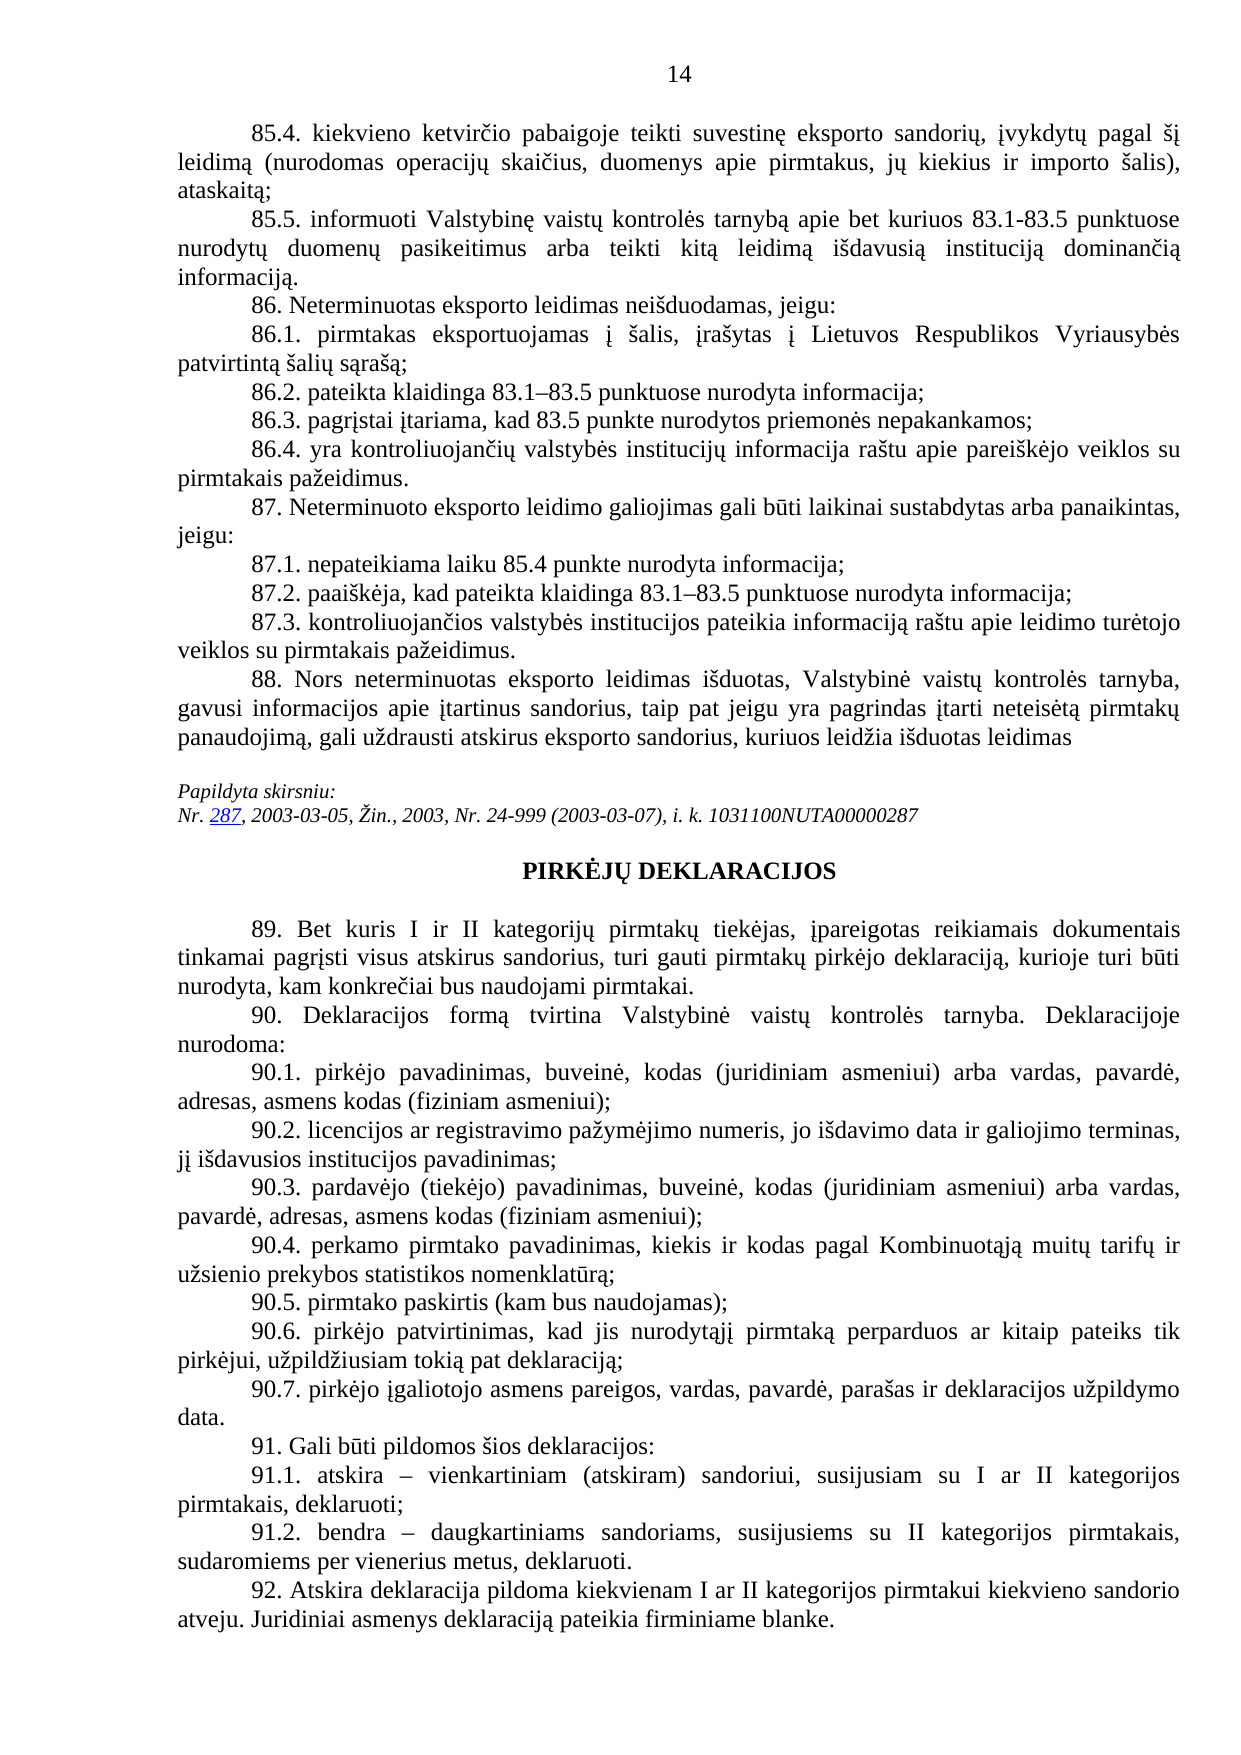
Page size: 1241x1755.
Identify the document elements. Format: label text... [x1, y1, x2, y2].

text 87.1. nepateikiama laiku 85.4 punkte nurodyta informacija; [177, 549, 1181, 578]
text 90. Deklaracijos formą tvirtina Valstybinė vaistų kontrolės tarnyba. Deklaracijoje nurodoma: [177, 1000, 1181, 1057]
text 91. Gali būti pildomos šios deklaracijos: [177, 1431, 1181, 1460]
text 89. Bet kuris I ir II kategorijų pirmtakų tiekėjas, įpareigotas reikiamais dokumentais tinkamai pagrįsti visus atskirus sandorius, turi gauti pirmtakų pirkėjo deklaraciją, kurioje turi būti nurodyta, kam konkrečiai bus naudojami pirmtakai. [177, 914, 1181, 1000]
text 86. Neterminuotas eksporto leidimas neišduodamas, jeigu: [177, 291, 1181, 319]
text 88. Nors neterminuotas eksporto leidimas išduotas, Valstybinė vaistų kontrolės tarnyba, gavusi informacijos apie įtartinus sandorius, taip pat jeigu yra pagrindas įtarti neteisėtą pirmtakų panaudojimą, gali uždrausti atskirus eksporto sandorius, kuriuos leidžia išduotas leidimas [177, 664, 1181, 751]
text Nr. 287, 2003-03-05, Žin., 2003, Nr. 24-999 (2003-03-07), i. k. 1031100NUTA00000287 [177, 803, 1181, 827]
text 90.1. pirkėjo pavadinimas, buveinė, kodas (juridiniam asmeniui) arba vardas, pavardė, adresas, asmens kodas (fiziniam asmeniui); [177, 1057, 1181, 1115]
text 92. Atskira deklaracija pildoma kiekvienam I ar II kategorijos pirmtakui kiekvieno sandorio atveju. Juridiniai asmenys deklaraciją pateikia firminiame blanke. [177, 1575, 1181, 1632]
text 87.3. kontroliuojančios valstybės institucijos pateikia informaciją raštu apie leidimo turėtojo veiklos su pirmtakais pažeidimus. [177, 607, 1181, 664]
text 86.4. yra kontroliuojančių valstybės institucijų informacija raštu apie pareiškėjo veiklos su pirmtakais pažeidimus. [177, 434, 1181, 492]
text PIRKĖJŲ DEKLARACIJOS [177, 856, 1181, 885]
text 90.4. perkamo pirmtako pavadinimas, kiekis ir kodas pagal Kombinuotąją muitų tarifų ir užsienio prekybos statistikos nomenklatūrą; [177, 1230, 1181, 1287]
text 91.2. bendra – daugkartiniams sandoriams, susijusiems su II kategorijos pirmtakais, sudaromiems per vienerius metus, deklaruoti. [177, 1517, 1181, 1575]
text 90.2. licencijos ar registravimo pažymėjimo numeris, jo išdavimo data ir galiojimo terminas, jį išdavusios institucijos pavadinimas; [177, 1115, 1181, 1172]
text 86.2. pateikta klaidinga 83.1–83.5 punktuose nurodyta informacija; [177, 377, 1181, 406]
text 90.7. pirkėjo įgaliotojo asmens pareigos, vardas, pavardė, parašas ir deklaracijos užpildymo data. [177, 1374, 1181, 1431]
text 90.3. pardavėjo (tiekėjo) pavadinimas, buveinė, kodas (juridiniam asmeniui) arba vardas, pavardė, adresas, asmens kodas (fiziniam asmeniui); [177, 1172, 1181, 1230]
text 91.1. atskira – vienkartiniam (atskiram) sandoriui, susijusiam su I ar II kategorijos pirmtakais, deklaruoti; [177, 1460, 1181, 1517]
text 85.5. informuoti Valstybinę vaistų kontrolės tarnybą apie bet kuriuos 83.1-83.5 punktuose nurodytų duomenų pasikeitimus arba teikti kitą leidimą išdavusią instituciją dominančią informaciją. [177, 204, 1181, 291]
text 87.2. paaiškėja, kad pateikta klaidinga 83.1–83.5 punktuose nurodyta informacija; [177, 578, 1181, 607]
text 90.5. pirmtako paskirtis (kam bus naudojamas); [177, 1287, 1181, 1316]
text Papildyta skirsniu: [177, 779, 1181, 803]
text 85.4. kiekvieno ketvirčio pabaigoje teikti suvestinę eksporto sandorių, įvykdytų pagal šį leidimą (nurodomas operacijų skaičius, duomenys apie pirmtakus, jų kiekius ir importo šalis), ataskaitą; [177, 118, 1181, 204]
text 86.3. pagrįstai įtariama, kad 83.5 punkte nurodytos priemonės nepakankamos; [177, 406, 1181, 434]
text 86.1. pirmtakas eksportuojamas į šalis, įrašytas į Lietuvos Respublikos Vyriausybės patvirtintą šalių sąrašą; [177, 319, 1181, 377]
text 90.6. pirkėjo patvirtinimas, kad jis nurodytąjį pirmtaką perparduos ar kitaip pateiks tik pirkėjui, užpildžiusiam tokią pat deklaraciją; [177, 1316, 1181, 1374]
text 87. Neterminuoto eksporto leidimo galiojimas gali būti laikinai sustabdytas arba panaikintas, jeigu: [177, 492, 1181, 549]
